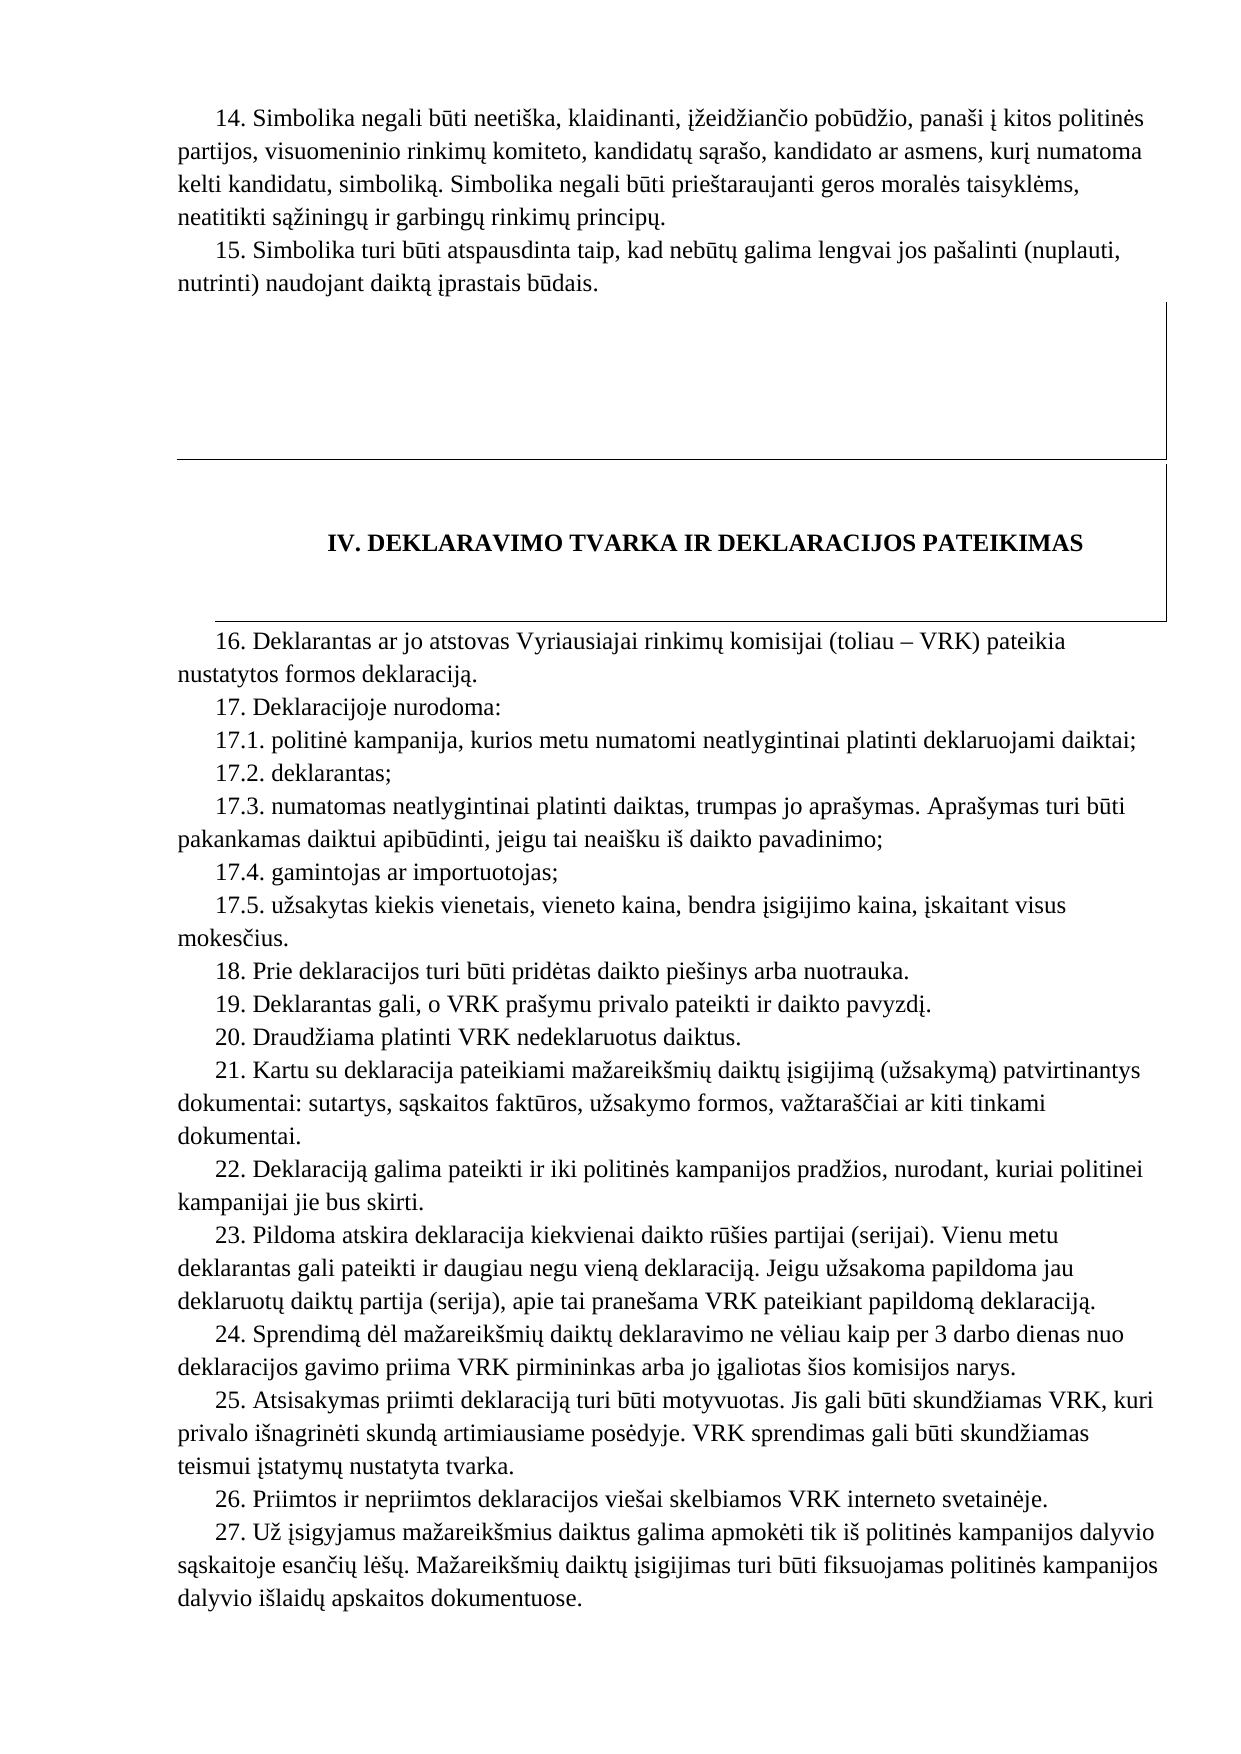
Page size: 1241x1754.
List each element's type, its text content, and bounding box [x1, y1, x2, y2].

text 20. Draudžiama platinti VRK nedeklaruotus daiktus. [177, 1022, 1167, 1051]
text 17.2. deklarantas; [177, 758, 1167, 787]
text 17.3. numatomas neatlygintinai platinti daiktas, trumpas jo aprašymas. Aprašymas turi būti pakankamas daiktui apibūdinti, jeigu tai neaišku iš daikto pavadinimo; [177, 791, 1167, 853]
text 24. Sprendimą dėl mažareikšmių daiktų deklaravimo ne vėliau kaip per 3 darbo dienas nuo deklaracijos gavimo priima VRK pirmininkas arba jo įgaliotas šios komisijos narys. [177, 1319, 1167, 1381]
text IV. DEKLARAVIMO TVARKA IR DEKLARACIJOS PATEIKIMAS [215, 464, 1166, 621]
text 18. Prie deklaracijos turi būti pridėtas daikto piešinys arba nuotrauka. [177, 956, 1167, 985]
text 16. Deklarantas ar jo atstovas Vyriausiajai rinkimų komisijai (toliau – VRK) pateikia nustatytos formos deklaraciją. [177, 626, 1167, 688]
text 27. Už įsigyjamus mažareikšmius daiktus galima apmokėti tik iš politinės kampanijos dalyvio sąskaitoje esančių lėšų. Mažareikšmių daiktų įsigijimas turi būti fiksuojamas politinės kampanijos dalyvio išlaidų apskaitos dokumentuose. [177, 1517, 1167, 1612]
text 17.4. gamintojas ar importuotojas; [177, 857, 1167, 886]
text 19. Deklarantas gali, o VRK prašymu privalo pateikti ir daikto pavyzdį. [177, 989, 1167, 1018]
text 25. Atsisakymas priimti deklaraciją turi būti motyvuotas. Jis gali būti skundžiamas VRK, kuri privalo išnagrinėti skundą artimiausiame posėdyje. VRK sprendimas gali būti skundžiamas teismui įstatymų nustatyta tvarka. [177, 1385, 1167, 1480]
text 17. Deklaracijoje nurodoma: [177, 692, 1167, 721]
text 17.5. užsakytas kiekis vienetais, vieneto kaina, bendra įsigijimo kaina, įskaitant visus mokesčius. [177, 890, 1167, 952]
text 23. Pildoma atskira deklaracija kiekvienai daikto rūšies partijai (serijai). Vienu metu deklarantas gali pateikti ir daugiau negu vieną deklaraciją. Jeigu užsakoma papildoma jau deklaruotų daiktų partija (serija), apie tai pranešama VRK pateikiant papildomą deklaraciją. [177, 1220, 1167, 1315]
text 26. Priimtos ir nepriimtos deklaracijos viešai skelbiamos VRK interneto svetainėje. [177, 1484, 1167, 1513]
text 21. Kartu su deklaracija pateikiami mažareikšmių daiktų įsigijimą (užsakymą) patvirtinantys dokumentai: sutartys, sąskaitos faktūros, užsakymo formos, važtaraščiai ar kiti tinkami dokumentai. [177, 1055, 1167, 1150]
text 22. Deklaraciją galima pateikti ir iki politinės kampanijos pradžios, nurodant, kuriai politinei kampanijai jie bus skirti. [177, 1154, 1167, 1216]
text 14. Simbolika negali būti neetiška, klaidinanti, įžeidžiančio pobūdžio, panaši į kitos politinės partijos, visuomeninio rinkimų komiteto, kandidatų sąrašo, kandidato ar asmens, kurį numatoma kelti kandidatu, simboliką. Simbolika negali būti prieštaraujanti geros moralės taisyklėms, neatitikti sąžiningų ir garbingų rinkimų principų. [177, 103, 1167, 231]
text 17.1. politinė kampanija, kurios metu numatomi neatlygintinai platinti deklaruojami daiktai; [177, 725, 1167, 754]
text 15. Simbolika turi būti atspausdinta taip, kad nebūtų galima lengvai jos pašalinti (nuplauti, nutrinti) naudojant daiktą įprastais būdais. [177, 236, 1167, 297]
